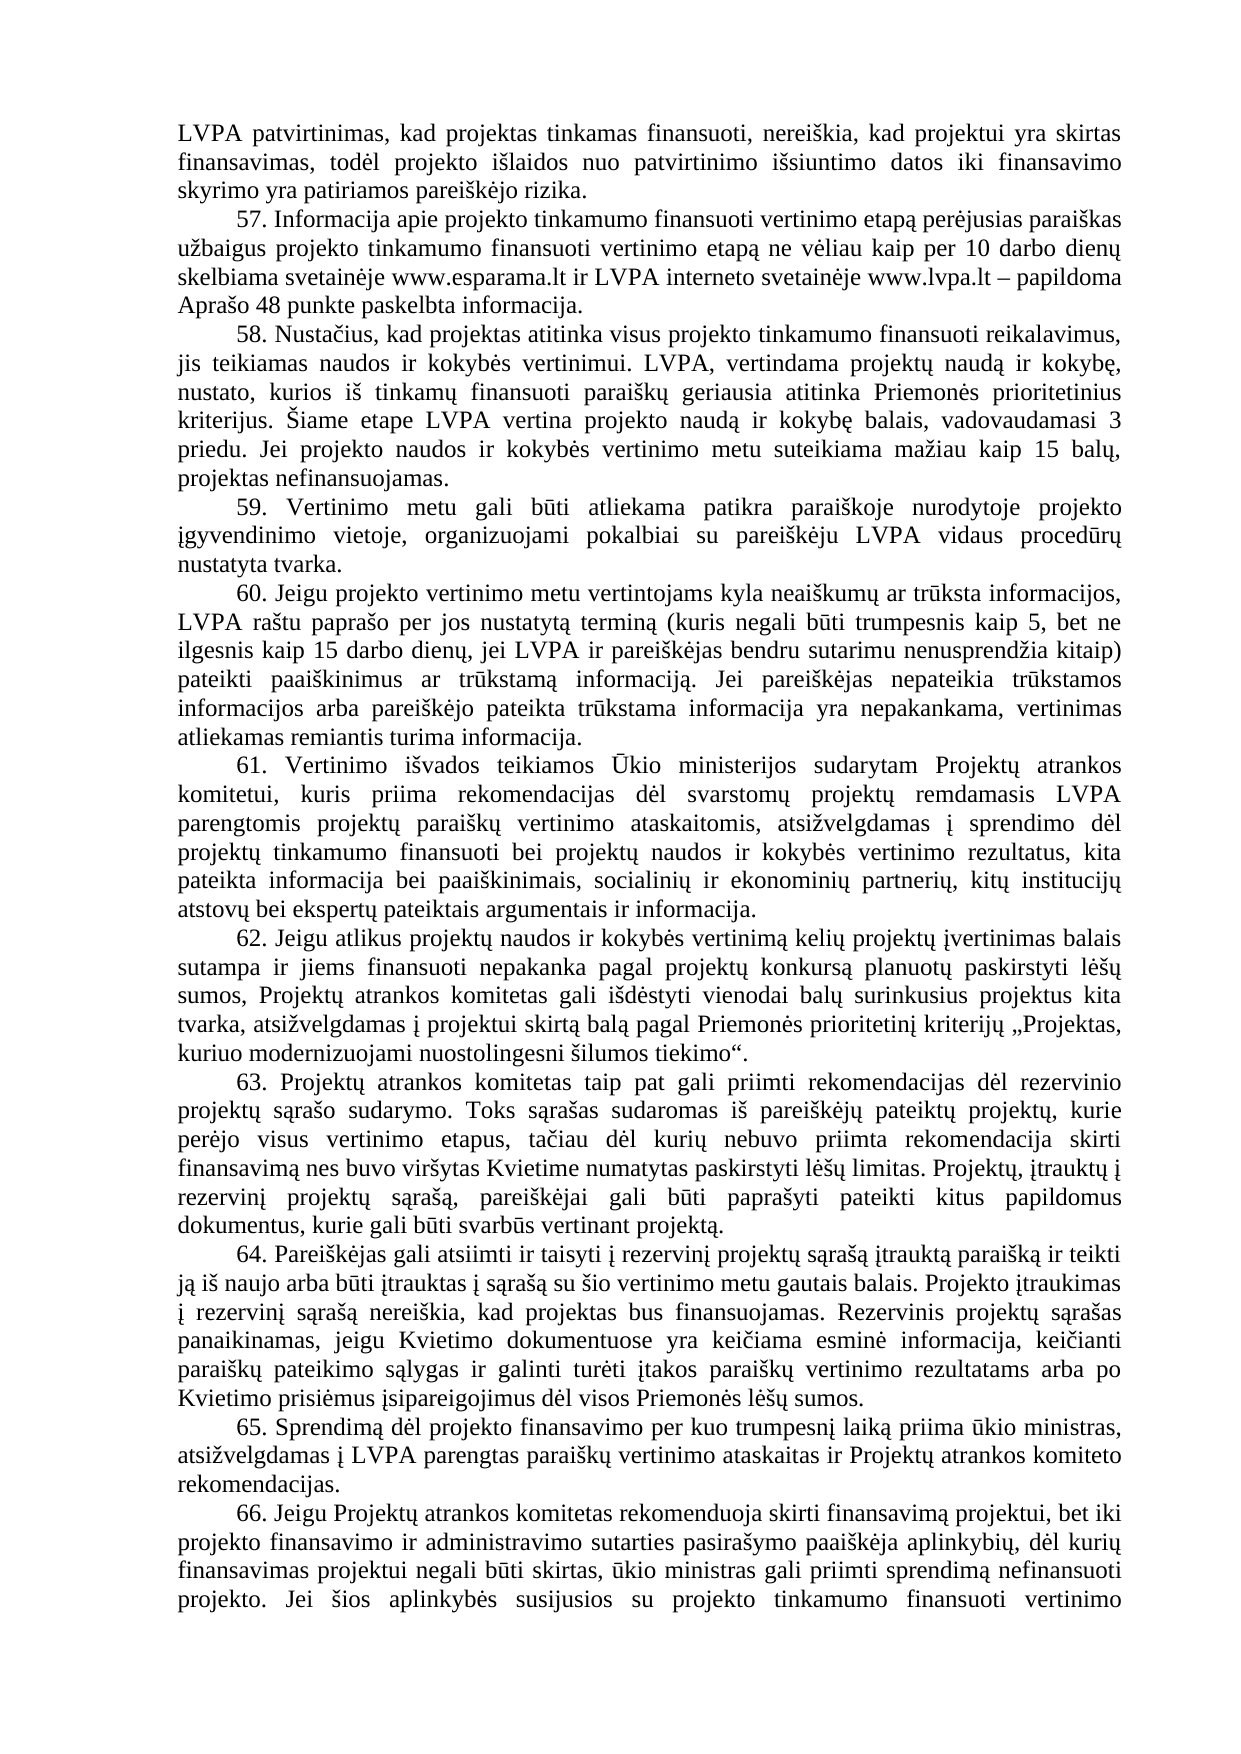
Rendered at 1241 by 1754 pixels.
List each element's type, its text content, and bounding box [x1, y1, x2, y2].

text 63. Projektų atrankos komitetas taip pat gali priimti rekomendacijas dėl rezervinio projektų sąrašo sudarymo. Toks sąrašas sudaromas iš pareiškėjų pateiktų projektų, kurie perėjo visus vertinimo etapus, tačiau dėl kurių nebuvo priimta rekomendacija skirti finansavimą nes buvo viršytas Kvietime numatytas paskirstyti lėšų limitas. Projektų, įtrauktų į rezervinį projektų sąrašą, pareiškėjai gali būti paprašyti pateikti kitus papildomus dokumentus, kurie gali būti svarbūs vertinant projektą. [177, 1067, 1122, 1239]
text 59. Vertinimo metu gali būti atliekama patikra paraiškoje nurodytoje projekto įgyvendinimo vietoje, organizuojami pokalbiai su pareiškėju LVPA vidaus procedūrų nustatyta tvarka. [177, 492, 1122, 578]
text 62. Jeigu atlikus projektų naudos ir kokybės vertinimą kelių projektų įvertinimas balais sutampa ir jiems finansuoti nepakanka pagal projektų konkursą planuotų paskirstyti lėšų sumos, Projektų atrankos komitetas gali išdėstyti vienodai balų surinkusius projektus kita tvarka, atsižvelgdamas į projektui skirtą balą pagal Priemonės prioritetinį kriterijų „Projektas, kuriuo modernizuojami nuostolingesni šilumos tiekimo“. [177, 923, 1122, 1067]
text 60. Jeigu projekto vertinimo metu vertintojams kyla neaiškumų ar trūksta informacijos, LVPA raštu paprašo per jos nustatytą terminą (kuris negali būti trumpesnis kaip 5, bet ne ilgesnis kaip 15 darbo dienų, jei LVPA ir pareiškėjas bendru sutarimu nenusprendžia kitaip) pateikti paaiškinimus ar trūkstamą informaciją. Jei pareiškėjas nepateikia trūkstamos informacijos arba pareiškėjo pateikta trūkstama informacija yra nepakankama, vertinimas atliekamas remiantis turima informacija. [177, 578, 1122, 751]
text 58. Nustačius, kad projektas atitinka visus projekto tinkamumo finansuoti reikalavimus, jis teikiamas naudos ir kokybės vertinimui. LVPA, vertindama projektų naudą ir kokybę, nustato, kurios iš tinkamų finansuoti paraiškų geriausia atitinka Priemonės prioritetinius kriterijus. Šiame etape LVPA vertina projekto naudą ir kokybę balais, vadovaudamasi 3 priedu. Jei projekto naudos ir kokybės vertinimo metu suteikiama mažiau kaip 15 balų, projektas nefinansuojamas. [177, 319, 1122, 492]
text 65. Sprendimą dėl projekto finansavimo per kuo trumpesnį laiką priima ūkio ministras, atsižvelgdamas į LVPA parengtas paraiškų vertinimo ataskaitas ir Projektų atrankos komiteto rekomendacijas. [177, 1412, 1122, 1498]
text 61. Vertinimo išvados teikiamos Ūkio ministerijos sudarytam Projektų atrankos komitetui, kuris priima rekomendacijas dėl svarstomų projektų remdamasis LVPA parengtomis projektų paraiškų vertinimo ataskaitomis, atsižvelgdamas į sprendimo dėl projektų tinkamumo finansuoti bei projektų naudos ir kokybės vertinimo rezultatus, kita pateikta informacija bei paaiškinimais, socialinių ir ekonominių partnerių, kitų institucijų atstovų bei ekspertų pateiktais argumentais ir informacija. [177, 751, 1122, 923]
text 57. Informacija apie projekto tinkamumo finansuoti vertinimo etapą perėjusias paraiškas užbaigus projekto tinkamumo finansuoti vertinimo etapą ne vėliau kaip per 10 darbo dienų skelbiama svetainėje www.esparama.lt ir LVPA interneto svetainėje www.lvpa.lt – papildoma Aprašo 48 punkte paskelbta informacija. [177, 204, 1122, 319]
text LVPA patvirtinimas, kad projektas tinkamas finansuoti, nereiškia, kad projektui yra skirtas finansavimas, todėl projekto išlaidos nuo patvirtinimo išsiuntimo datos iki finansavimo skyrimo yra patiriamos pareiškėjo rizika. [177, 118, 1122, 204]
text 64. Pareiškėjas gali atsiimti ir taisyti į rezervinį projektų sąrašą įtrauktą paraišką ir teikti ją iš naujo arba būti įtrauktas į sąrašą su šio vertinimo metu gautais balais. Projekto įtraukimas į rezervinį sąrašą nereiškia, kad projektas bus finansuojamas. Rezervinis projektų sąrašas panaikinamas, jeigu Kvietimo dokumentuose yra keičiama esminė informacija, keičianti paraiškų pateikimo sąlygas ir galinti turėti įtakos paraiškų vertinimo rezultatams arba po Kvietimo prisiėmus įsipareigojimus dėl visos Priemonės lėšų sumos. [177, 1239, 1122, 1412]
text 66. Jeigu Projektų atrankos komitetas rekomenduoja skirti finansavimą projektui, bet iki projekto finansavimo ir administravimo sutarties pasirašymo paaiškėja aplinkybių, dėl kurių finansavimas projektui negali būti skirtas, ūkio ministras gali priimti sprendimą nefinansuoti projekto. Jei šios aplinkybės susijusios su projekto tinkamumo finansuoti vertinimo [177, 1498, 1122, 1613]
